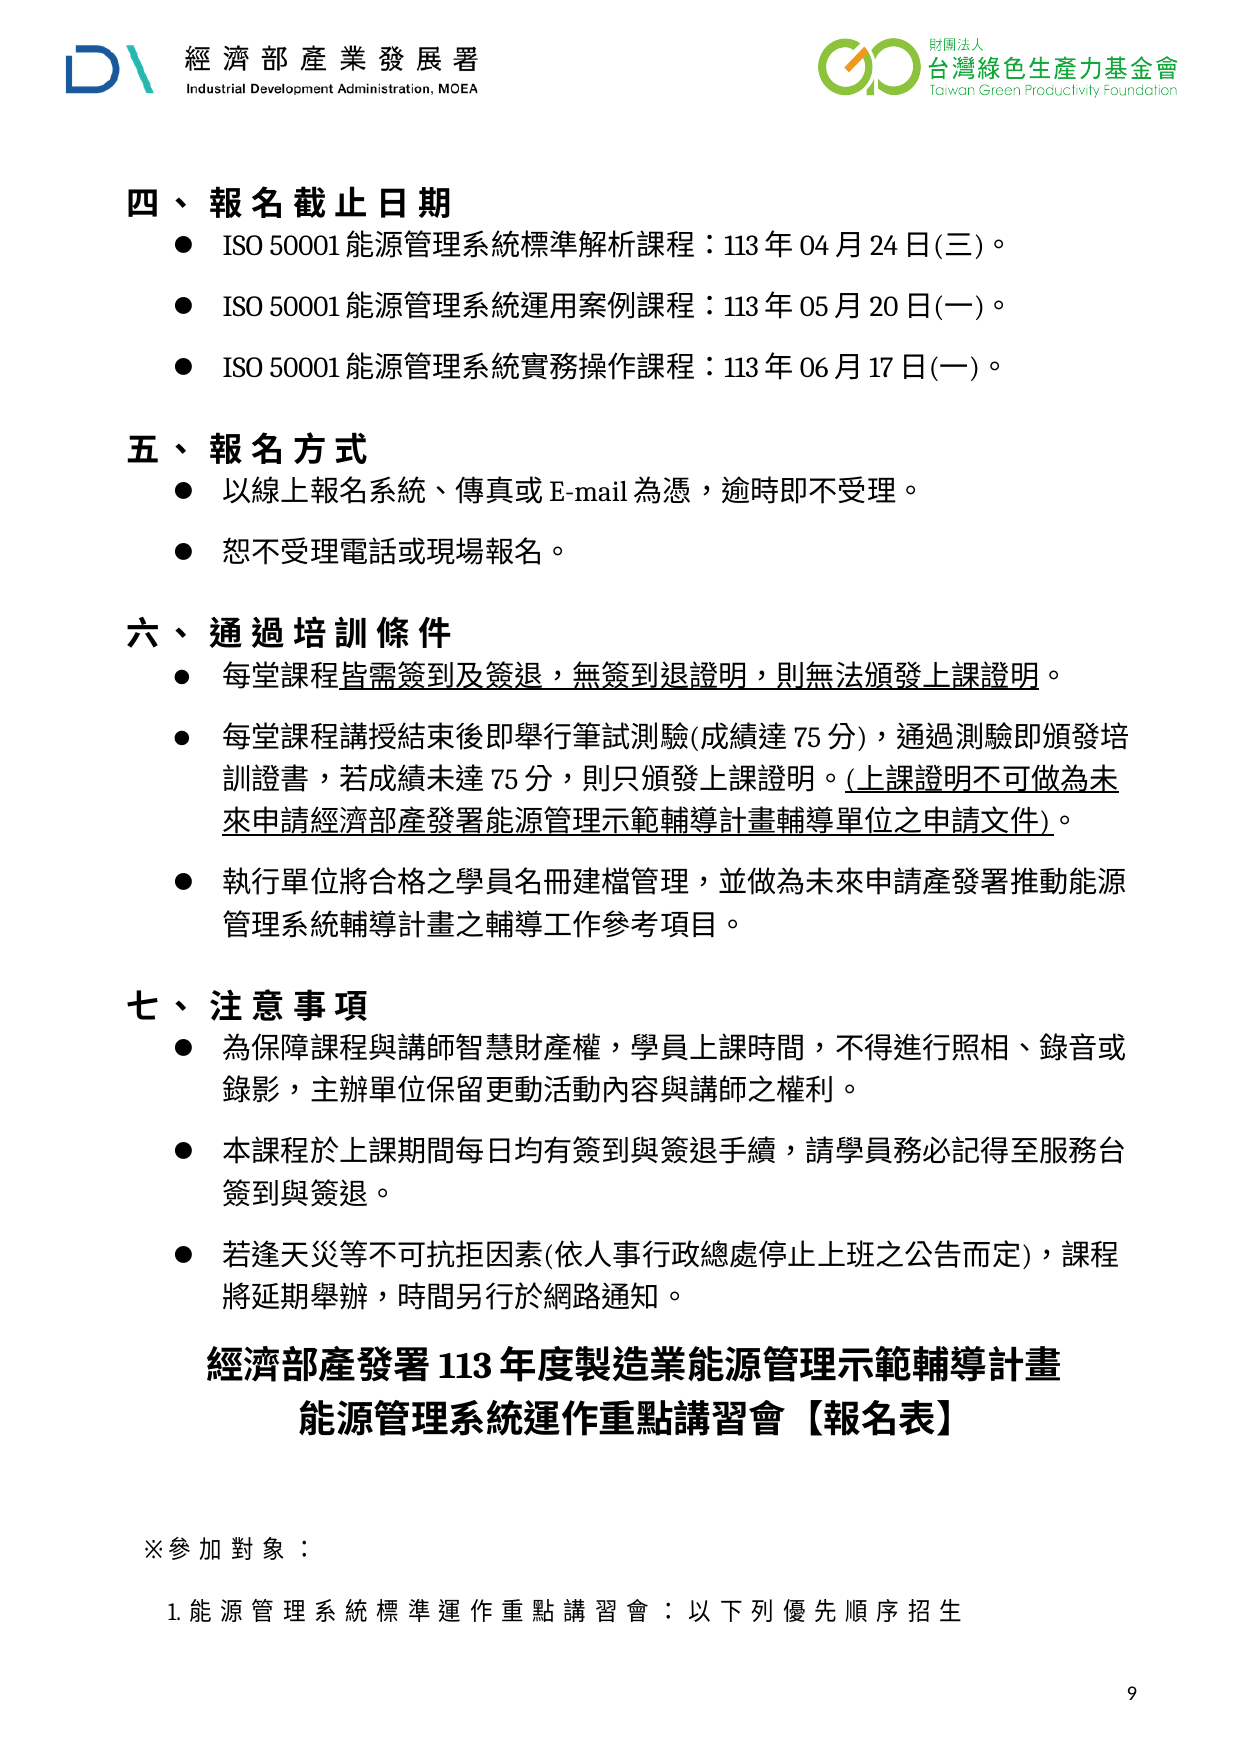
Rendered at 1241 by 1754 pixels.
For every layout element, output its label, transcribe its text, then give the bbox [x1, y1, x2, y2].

list 為保障課程與講師智慧財產權，學員上課時間，不得進行照相、錄音或錄影，主辦單位保留更動活動內容與講師之權利。 [172, 1025, 1133, 1109]
list ISO 50001能源管理系統運用案例課程：113年05月20日(一)。 [172, 283, 1133, 325]
text 四、報名截止日期 [122, 159, 1133, 222]
list 每堂課程皆需簽到及簽退，無簽到退證明，則無法頒發上課證明。 [172, 652, 1133, 694]
text 六、通過培訓條件 [122, 590, 1133, 652]
list 若逢天災等不可抗拒因素(依人事行政總處停止上班之公告而定)，課程將延期舉辦，時間另行於網路通知。 [172, 1231, 1133, 1316]
text 1.能源管理系統標準運作重點講習會：以下列優先順序招生 [156, 1568, 1115, 1631]
list ISO 50001能源管理系統實務操作課程：113年06月17日(一)。 [172, 344, 1133, 386]
text 能源管理系統運作重點講習會【報名表】 [122, 1389, 1133, 1443]
text ※參加對象： [117, 1506, 1115, 1568]
list 以線上報名系統、傳真或E-mail為憑，逾時即不受理。 [172, 468, 1133, 510]
list 本課程於上課期間每日均有簽到與簽退手續，請學員務必記得至服務台簽到與簽退。 [172, 1128, 1133, 1213]
list 恕不受理電話或現場報名。 [172, 529, 1133, 571]
list ISO 50001能源管理系統標準解析課程：113年04月24日(三)。 [172, 222, 1133, 264]
text 經濟部產發署113年度製造業能源管理示範輔導計畫 [122, 1335, 1133, 1389]
text 五、報名方式 [122, 405, 1133, 468]
list 執行單位將合格之學員名冊建檔管理，並做為未來申請產發署推動能源管理系統輔導計畫之輔導工作參考項目。 [172, 859, 1133, 943]
text 七、注意事項 [122, 962, 1133, 1025]
list 每堂課程講授結束後即舉行筆試測驗(成績達75分)，通過測驗即頒發培訓證書，若成績未達75分，則只頒發上課證明。(上課證明不可做為未來申請經濟部產發署能源管理示範輔導計畫輔導單位之申請文件)。 [172, 713, 1133, 840]
